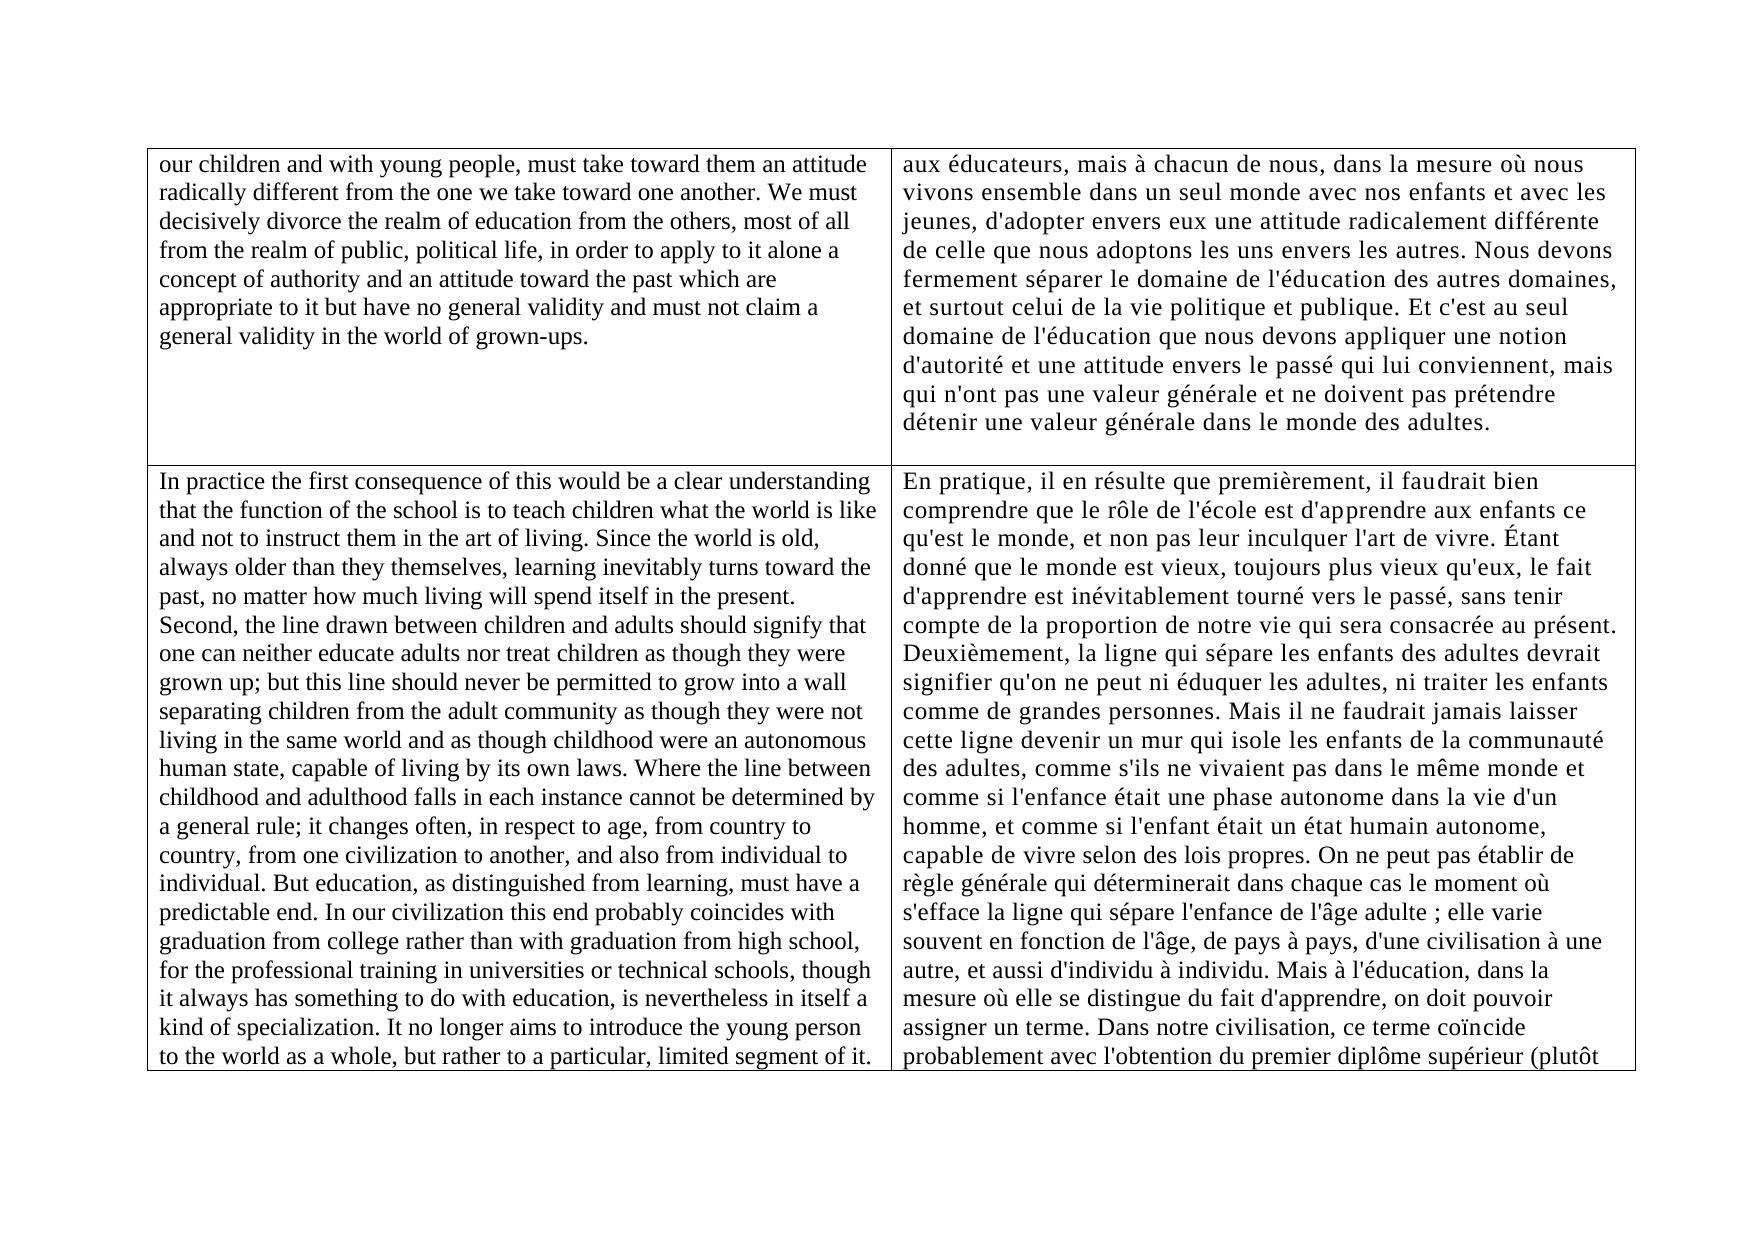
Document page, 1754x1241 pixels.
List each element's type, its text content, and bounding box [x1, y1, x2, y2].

table_cell En pratique, il en résulte que premièrement, il fau­drait bien comprendre que le rôle de l'école est d'ap­prendre aux enfants ce qu'est le monde, et non pas leur inculquer l'art de vivre. Étant donné que le monde est vieux, toujours plus vieux qu'eux, le fait d'apprendre est inévitablement tourné vers le passé, sans tenir compte de la proportion de notre vie qui sera consacrée au présent. Deuxièmement, la ligne qui sépare les enfants des adultes devrait signifier qu'on ne peut ni éduquer les adultes, ni traiter les enfants comme de grandes personnes. Mais il ne faudrait jamais laisser cette ligne devenir un mur qui isole les enfants de la communauté des adultes, comme s'ils ne vivaient pas dans le même monde et comme si l'enfance était une phase autonome dans la vie d'un homme, et comme si l'enfant était un état humain autonome, capable de vivre selon des lois propres. On ne peut pas établir de règle générale qui déterminerait dans chaque cas le moment où s'efface la ligne qui sépare l'enfance de l'âge adulte ; elle varie souvent en fonction de l'âge, de pays à pays, d'une civilisation à une autre, et aussi d'individu à individu. Mais à l'éducation, dans la mesure où elle se distingue du fait d'apprendre, on doit pouvoir assigner un terme. Dans notre civilisation, ce terme coïn­cide probablement avec l'obtention du premier diplôme supérieur (plutôt [892, 466, 1635, 1070]
table_cell aux éducateurs, mais à chacun de nous, dans la mesure où nous vivons ensemble dans un seul monde avec nos enfants et avec les jeunes, d'adopter envers eux une attitude radicalement différente de celle que nous adoptons les uns envers les autres. Nous devons fermement séparer le domaine de l'édu­cation des autres domaines, et surtout celui de la vie politique et publique. Et c'est au seul domaine de l'édu­cation que nous devons appliquer une notion d'autorité et une attitude envers le passé qui lui conviennent, mais qui n'ont pas une valeur générale et ne doivent pas prétendre détenir une valeur générale dans le monde des adultes. [892, 149, 1635, 465]
table_cell In practice the first consequence of this would be a clear understanding that the function of the school is to teach children what the world is like and not to instruct them in the art of living. Since the world is old, always older than they themselves, learning inevitably turns toward the past, no matter how much living will spend itself in the present. Second, the line drawn between children and adults should signify that one can neither educate adults nor treat children as though they were grown up; but this line should never be permitted to grow into a wall separating children from the adult community as though they were not living in the same world and as though childhood were an autonomous human state, capable of living by its own laws. Where the line between childhood and adulthood falls in each instance cannot be determined by a general rule; it changes often, in respect to age, from country to country, from one civilization to another, and also from individual to individual. But education, as distinguished from learning, must have a predictable end. In our civilization this end probably coincides with graduation from college rather than with graduation from high school, for the professional training in universities or technical schools, though it always has something to do with education, is nevertheless in itself a kind of specialization. It no longer aims to introduce the young person to the world as a whole, but rather to a particular, limited segment of it. [148, 466, 891, 1070]
table_cell our children and with young people, must take toward them an attitude radically different from the one we take toward one another. We must decisively divorce the realm of education from the others, most of all from the realm of public, political life, in order to apply to it alone a concept of authority and an attitude toward the past which are appropriate to it but have no general validity and must not claim a general validity in the world of grown-ups. [148, 149, 891, 465]
